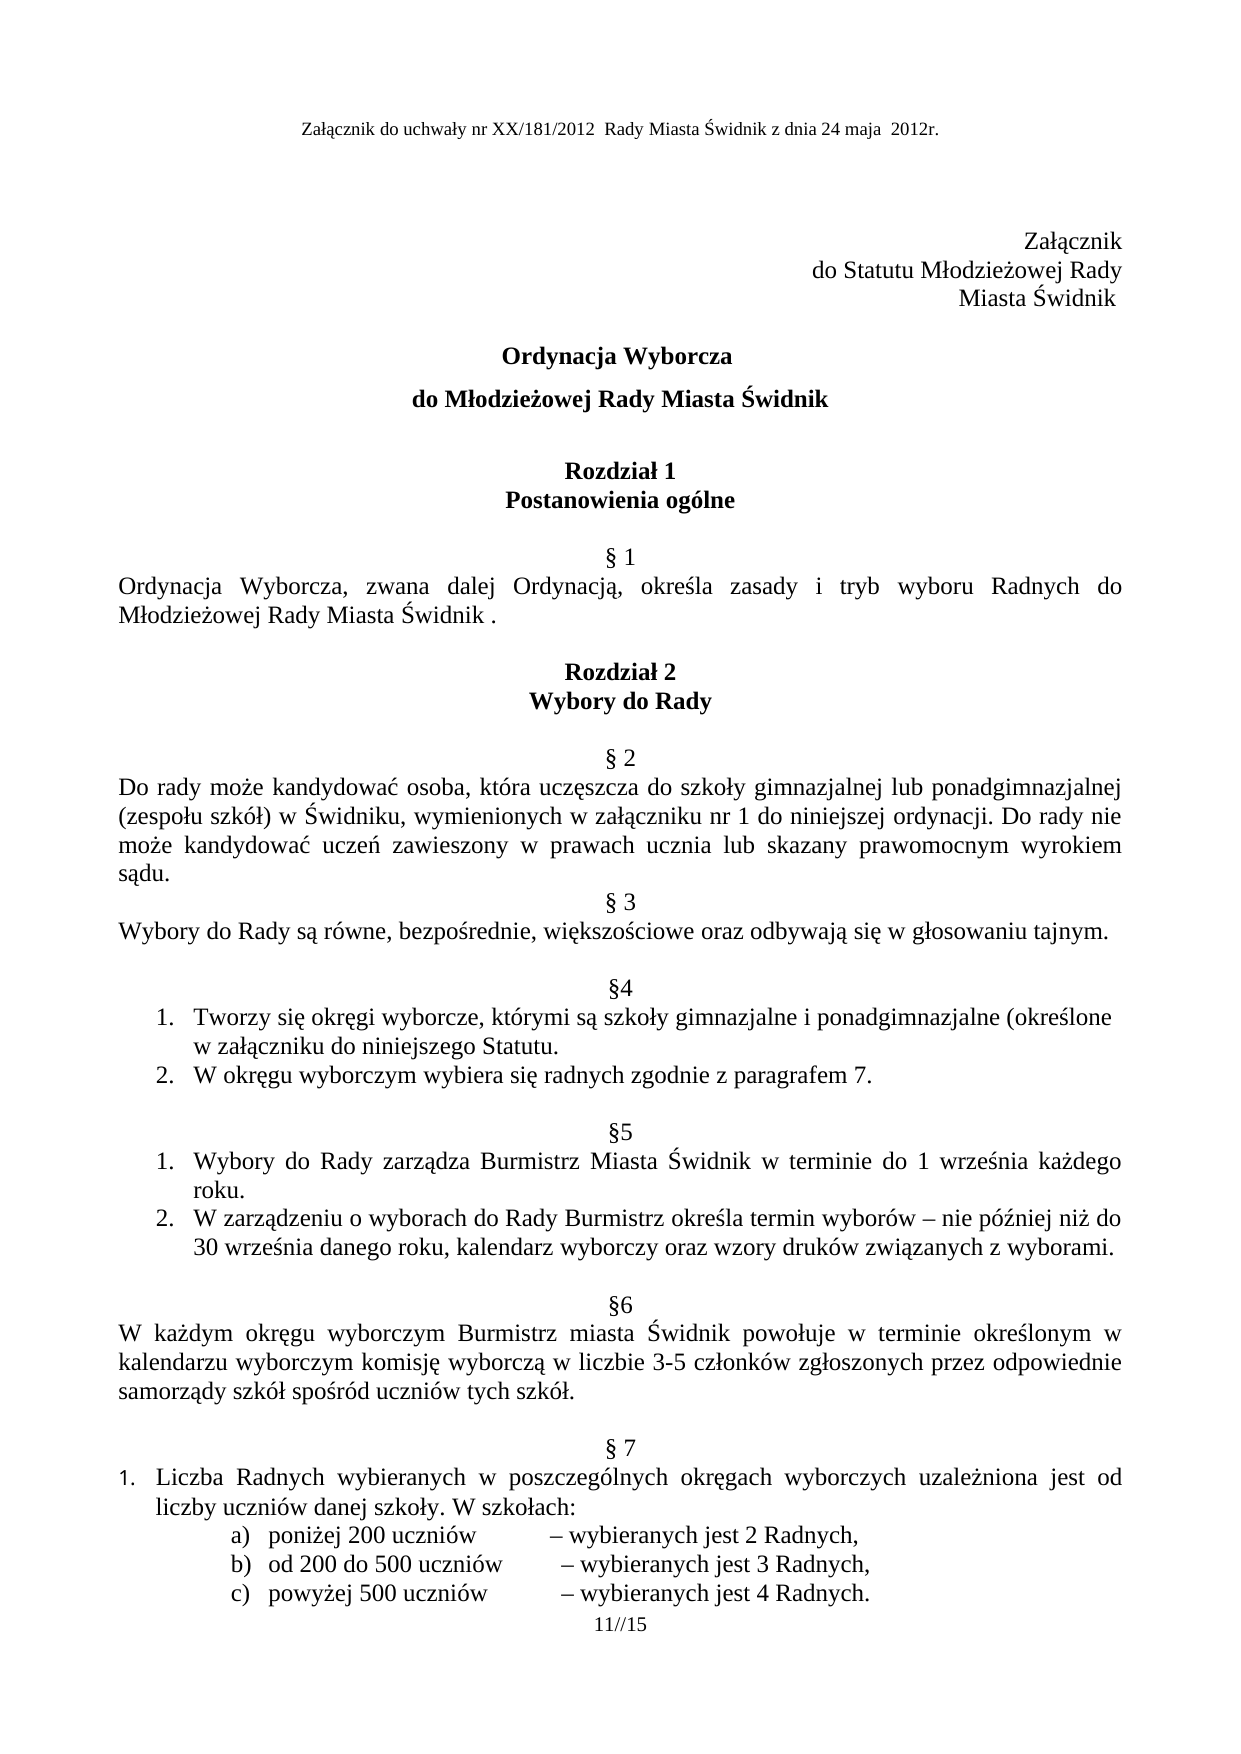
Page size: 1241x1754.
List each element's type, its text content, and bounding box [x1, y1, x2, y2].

text § 1 [118, 542, 1122, 571]
list W okręgu wyborczym wybiera się radnych zgodnie z paragrafem 7. [156, 1060, 1122, 1088]
text Rozdział 2 [118, 657, 1122, 686]
text Rozdział 1 [118, 456, 1122, 485]
text § 3 [118, 887, 1122, 916]
list poniżej 200 uczniów – wybieranych jest 2 Radnych, [231, 1520, 1122, 1549]
text §4 [118, 973, 1122, 1002]
list Liczba Radnych wybieranych w poszczególnych okręgach wyborczych uzależniona jest od liczby uczniów danej szkoły. W szkołach: [118, 1462, 1122, 1520]
list Tworzy się okręgi wyborcze, którymi są szkoły gimnazjalne i ponadgimnazjalne (określone w załączniku do niniejszego Statutu. [156, 1002, 1122, 1060]
text W każdym okręgu wyborczym Burmistrz miasta Świdnik powołuje w terminie określonym w kalendarzu wyborczym komisję wyborczą w liczbie 3-5 członków zgłoszonych przez odpowiednie samorządy szkół spośród uczniów tych szkół. [118, 1318, 1122, 1405]
text § 2 [118, 743, 1122, 772]
subtitle do Młodzieżowej Rady Miasta Świdnik [118, 384, 1122, 413]
list od 200 do 500 uczniów – wybieranych jest 3 Radnych, [231, 1549, 1122, 1578]
text Wybory do Rady są równe, bezpośrednie, większościowe oraz odbywają się w głosowaniu tajnym. [118, 916, 1122, 945]
text Do rady może kandydować osoba, która uczęszcza do szkoły gimnazjalnej lub ponadgimnazjalnej (zespołu szkół) w Świdniku, wymienionych w załączniku nr 1 do niniejszej ordynacji. Do rady nie może kandydować uczeń zawieszony w prawach ucznia lub skazany prawomocnym wyrokiem sądu. [118, 772, 1122, 887]
text §5 [118, 1117, 1122, 1146]
subtitle Wybory do Rady [118, 686, 1122, 715]
text § 7 [118, 1433, 1122, 1462]
subtitle Ordynacja Wyborcza [118, 341, 1122, 370]
text do Statutu Młodzieżowej Rady [118, 255, 1122, 283]
text §6 [118, 1290, 1122, 1318]
list Wybory do Rady zarządza Burmistrz Miasta Świdnik w terminie do 1 września każdego roku. [156, 1146, 1122, 1203]
subtitle Załącznik [118, 226, 1122, 255]
list powyżej 500 uczniów – wybieranych jest 4 Radnych. [231, 1578, 1122, 1607]
text Ordynacja Wyborcza, zwana dalej Ordynacją, określa zasady i tryb wyboru Radnych do Młodzieżowej Rady Miasta Świdnik . [118, 571, 1122, 628]
list W zarządzeniu o wyborach do Rady Burmistrz określa termin wyborów – nie później niż do 30 września danego roku, kalendarz wyborczy oraz wzory druków związanych z wyborami. [156, 1203, 1122, 1261]
text Miasta Świdnik [118, 283, 1122, 312]
subtitle Postanowienia ogólne [118, 485, 1122, 513]
